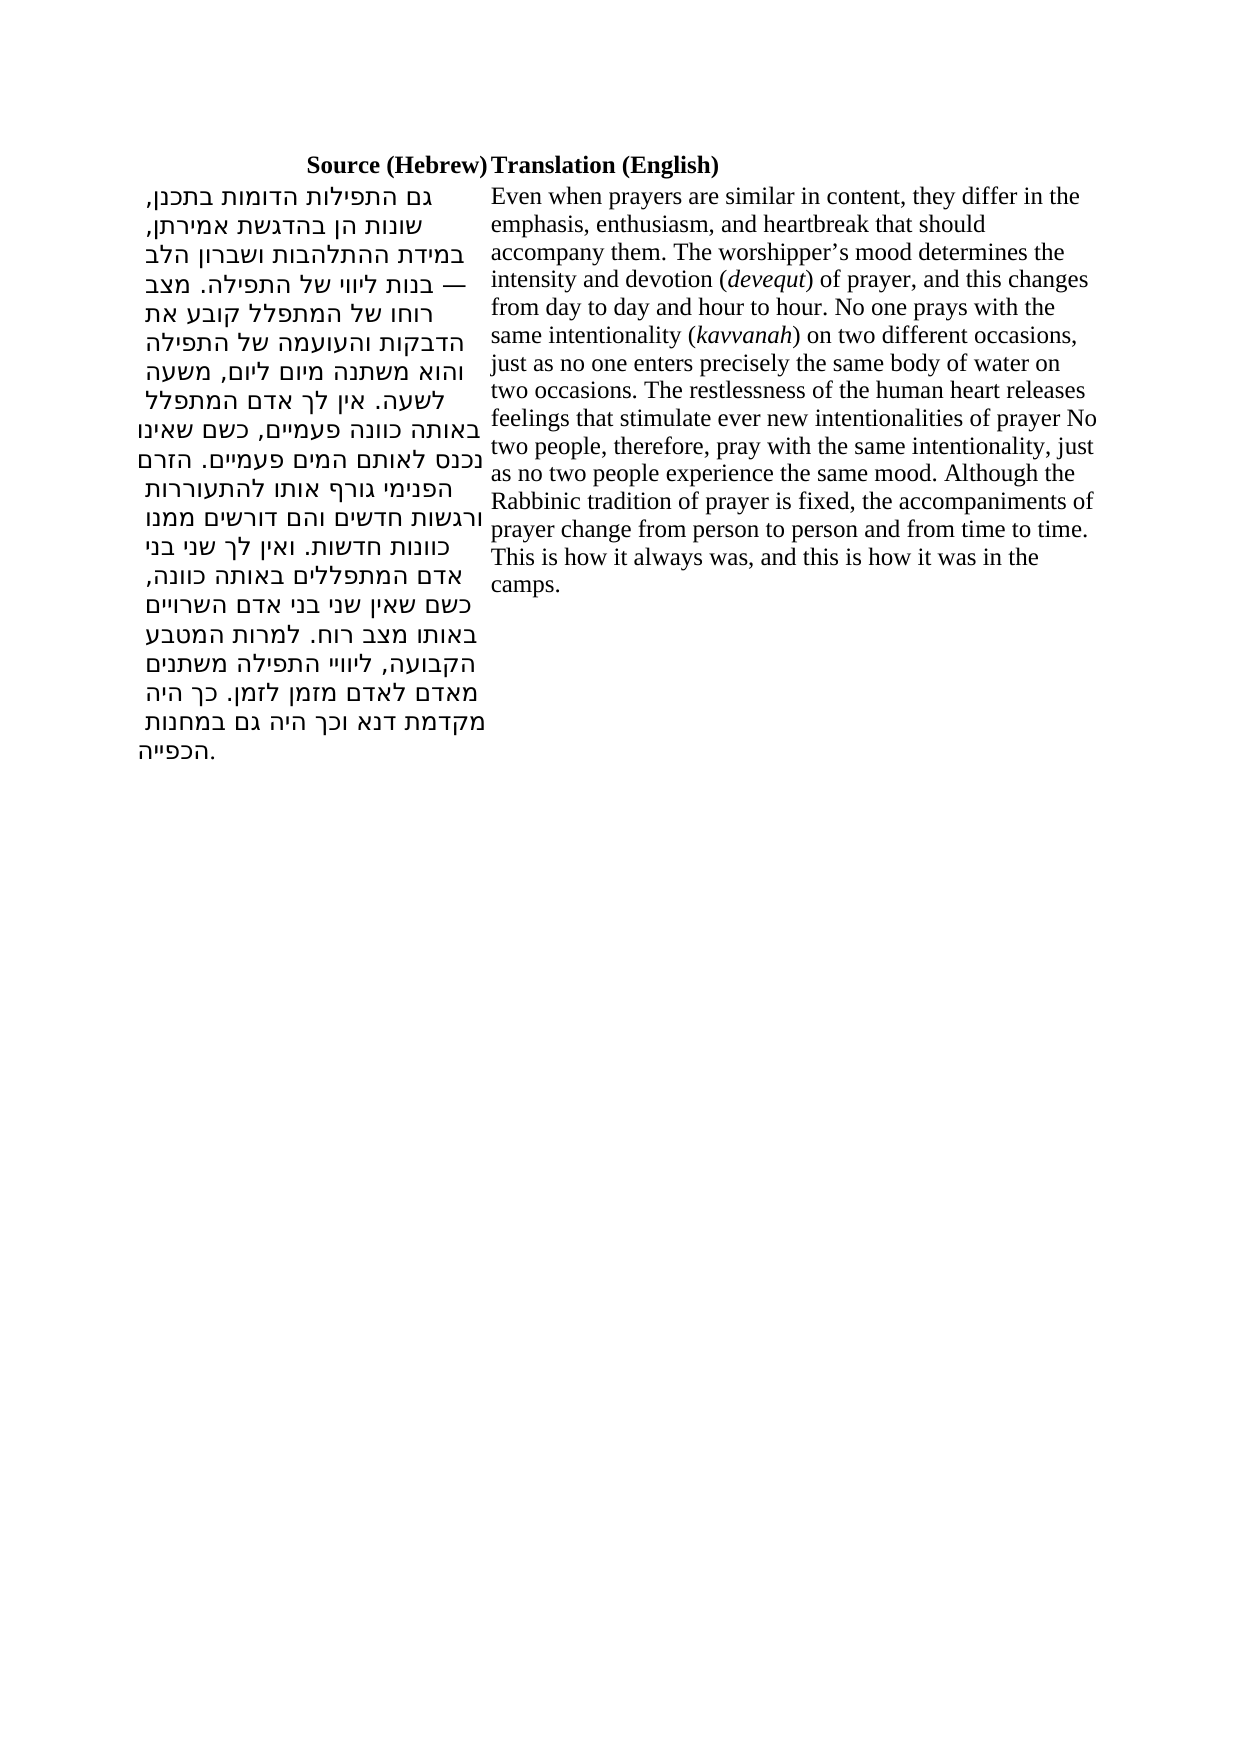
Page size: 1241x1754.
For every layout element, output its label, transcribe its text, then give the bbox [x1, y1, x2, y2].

table_header Translation (English) [489, 150, 1105, 181]
table_cell גם התפילות הדומות בתכנן, שונות הן בהדגשת אמירתן, במידת ההתלהבות ושברון הלב — בנות ליווי של התפילה. מצב רוחו של המתפלל קובע את הדבקות והעועמה של התפילה והוא משתנה מיום ליום, משעה לשעה. אין לך אדם המתפלל באותה כוונה פעמיים, כשם שאינו נכנס לאותם המים פעמיים. הזרם הפנימי גורף אותו להתעוררות ורגשות חדשים והם דורשים ממנו כוונות חדשות. ואין לך שני בני אדם המתפללים באותה כוונה, כשם שאין שני בני אדם השרויים באותו מצב רוח. למרות המטבע הקבועה, ליוויי התפילה משתנים מאדם לאדם מזמן לזמן. כך היה מקדמת דנא וכך היה גם במחנות הכפייה. [135, 181, 489, 767]
table_header Source (Hebrew) [135, 150, 489, 181]
table_cell Even when prayers are similar in content, they differ in the emphasis, enthusiasm, and heartbreak that should accompany them. The worshipper’s mood determines the intensity and devotion (devequt) of prayer, and this changes from day to day and hour to hour. No one prays with the same intentionality (kavvanah) on two different occasions, just as no one enters precisely the same body of water on two occasions. The restlessness of the human heart releases feelings that stimulate ever new intentionalities of prayer No two people, therefore, pray with the same intentionality, just as no two people experience the same mood. Although the Rabbinic tradition of prayer is fixed, the accompaniments of prayer change from person to person and from time to time. This is how it always was, and this is how it was in the camps. [489, 181, 1105, 767]
